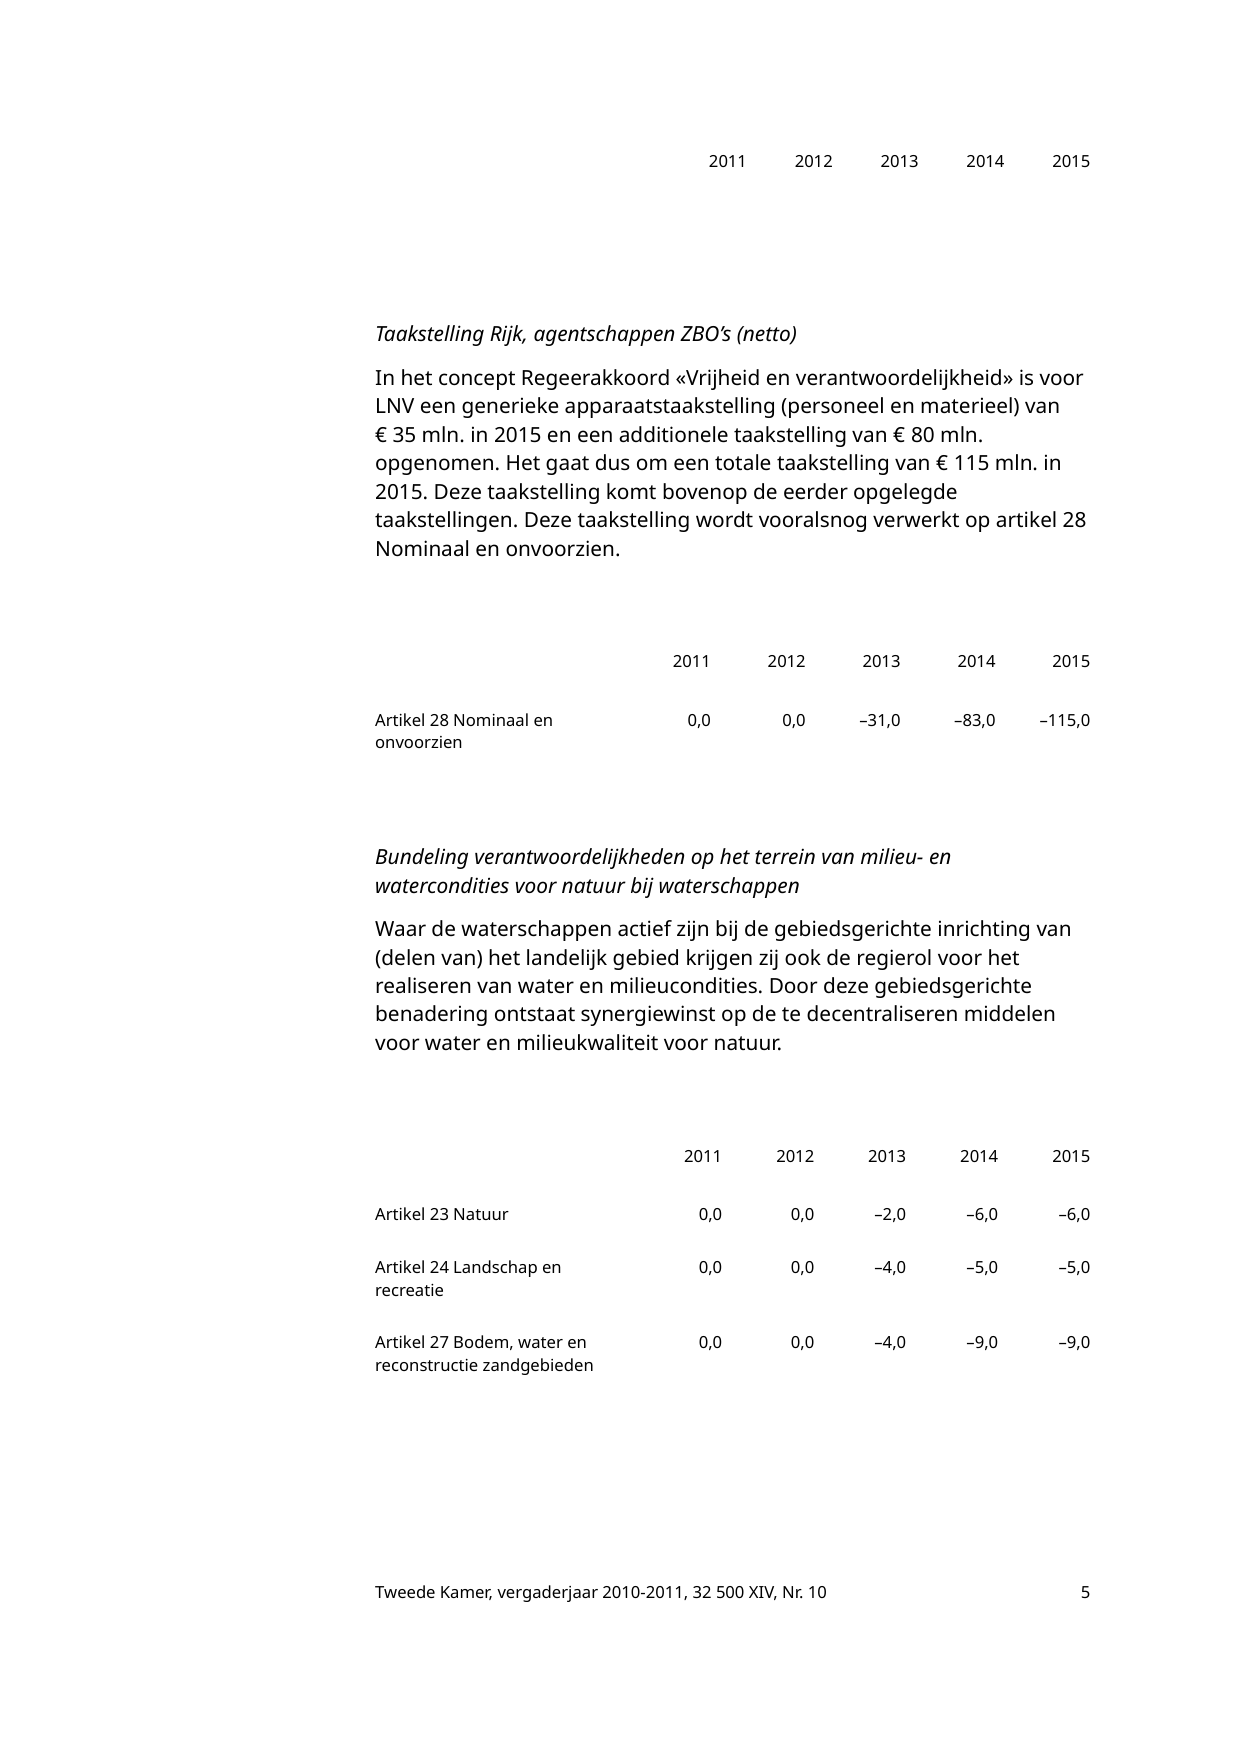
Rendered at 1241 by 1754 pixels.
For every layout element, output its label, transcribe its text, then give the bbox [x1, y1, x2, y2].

table_header [375, 1144, 630, 1203]
text Waar de waterschappen actief zijn bij de gebiedsgerichte inrichting van (delen van) het landelijk gebied krijgen zij ook de regierol voor het realiseren van water en milieucondities. Door deze gebiedsgerichte benadering ontstaat synergiewinst op de te decentraliseren middelen voor water en milieukwaliteit voor natuur. [375, 914, 1090, 1056]
text Taakstelling Rijk, agentschappen ZBO’s (netto) [375, 319, 1090, 348]
table_cell –9,0 [906, 1331, 998, 1406]
table_cell 0,0 [630, 1255, 722, 1331]
table_header 2013 [833, 150, 918, 208]
text Bundeling verantwoordelijkheden op het terrein van milieu- en watercondities voor natuur bij waterschappen [375, 842, 1090, 899]
table_header 2013 [814, 1144, 906, 1203]
table_cell –5,0 [906, 1255, 998, 1331]
table_header 2011 [616, 650, 711, 708]
table_cell –4,0 [814, 1255, 906, 1331]
table_cell –31,0 [805, 709, 900, 784]
table_cell [661, 209, 747, 261]
table_cell 0,0 [711, 709, 805, 784]
table_header 2014 [919, 150, 1004, 208]
table_header 2011 [630, 1144, 722, 1203]
table_cell –115,0 [995, 709, 1090, 784]
table_cell Artikel 28 Nominaal en onvoorzien [375, 709, 616, 784]
table_cell –83,0 [900, 709, 995, 784]
table_cell –6,0 [906, 1203, 998, 1255]
table_cell –2,0 [814, 1203, 906, 1255]
table_cell –4,0 [814, 1331, 906, 1406]
table_header 2015 [998, 1144, 1090, 1203]
table_cell 0,0 [630, 1203, 722, 1255]
table_cell 0,0 [722, 1203, 814, 1255]
table_header 2014 [900, 650, 995, 708]
table_header 2015 [1004, 150, 1090, 208]
table_cell Artikel 23 Natuur [375, 1203, 630, 1255]
table_cell –6,0 [998, 1203, 1090, 1255]
table_header 2011 [661, 150, 747, 208]
table_cell –5,0 [998, 1255, 1090, 1331]
table_cell [747, 209, 833, 261]
table_header 2015 [995, 650, 1090, 708]
table_header 2013 [805, 650, 900, 708]
table_header 2014 [906, 1144, 998, 1203]
table_cell –9,0 [998, 1331, 1090, 1406]
text In het concept Regeerakkoord «Vrijheid en verantwoordelijkheid» is voor LNV een generieke apparaatstaakstelling (personeel en materieel) van € 35 mln. in 2015 en een additionele taakstelling van € 80 mln. opgenomen. Het gaat dus om een totale taakstelling van € 115 mln. in 2015. Deze taakstelling komt bovenop de eerder opgelegde taakstellingen. Deze taakstelling wordt vooralsnog verwerkt op artikel 28 Nominaal en onvoorzien. [375, 363, 1090, 562]
table_cell [1004, 209, 1090, 261]
table_cell 0,0 [722, 1255, 814, 1331]
table_header [375, 150, 661, 208]
table_header 2012 [747, 150, 833, 208]
table_cell [919, 209, 1004, 261]
table_cell Artikel 27 Bodem, water en reconstructie zandgebieden [375, 1331, 630, 1406]
table_cell Artikel 24 Landschap en recreatie [375, 1255, 630, 1331]
table_cell [375, 209, 661, 261]
table_cell 0,0 [722, 1331, 814, 1406]
table_header 2012 [722, 1144, 814, 1203]
table_header 2012 [711, 650, 805, 708]
table_cell 0,0 [630, 1331, 722, 1406]
table_cell 0,0 [616, 709, 711, 784]
table_cell [833, 209, 918, 261]
table_header [375, 650, 616, 708]
